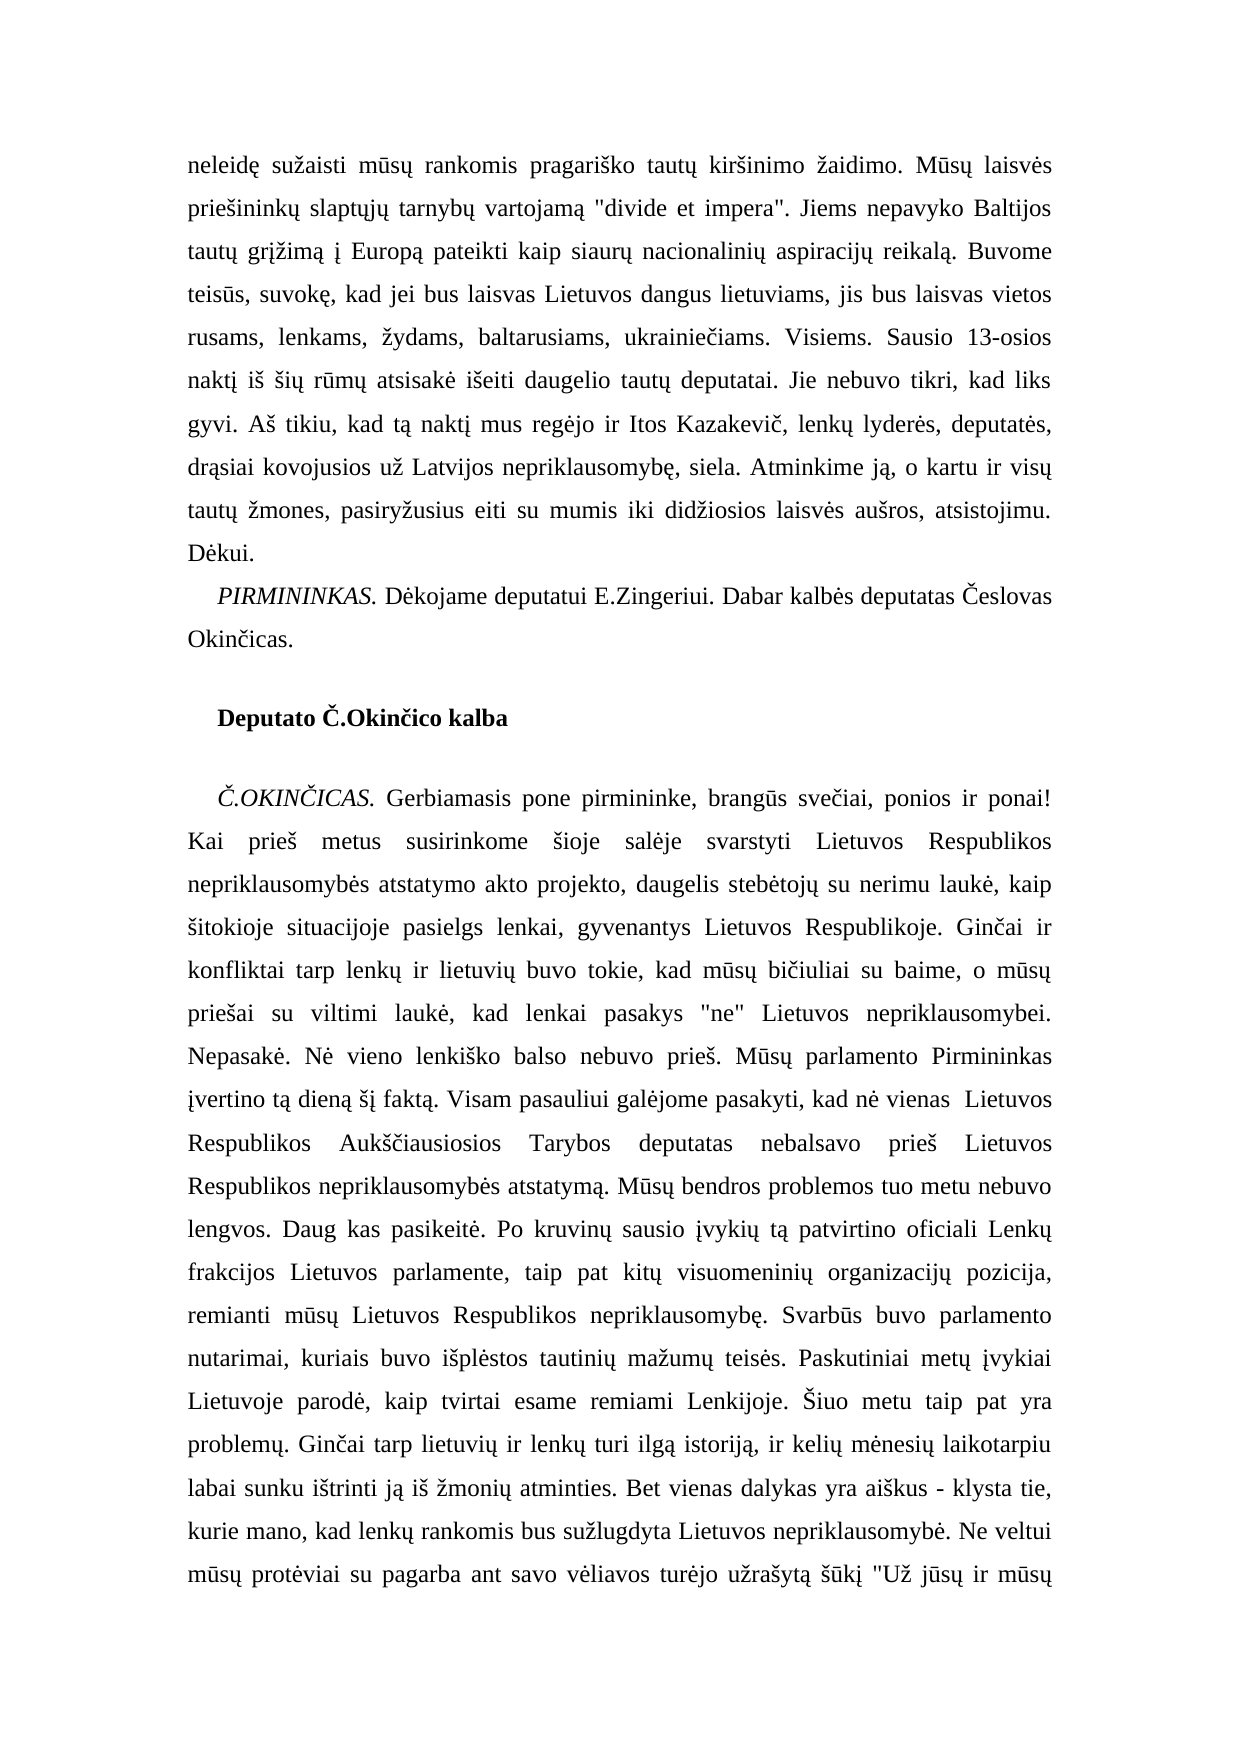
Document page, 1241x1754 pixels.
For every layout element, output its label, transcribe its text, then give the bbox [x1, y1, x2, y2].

text PIRMININKAS. Dėkojame deputatui E.Zingeriui. Dabar kalbės deputatas Česlovas Okinčicas. [187, 581, 1053, 653]
text neleidę sužaisti mūsų rankomis pragariško tautų kiršinimo žaidimo. Mūsų laisvės priešininkų slaptųjų tarnybų vartojamą "divide et impera". Jiems nepavyko Baltijos tautų grįžimą į Europą pateikti kaip siaurų nacionalinių aspiracijų reikalą. Buvome teisūs, suvokę, kad jei bus laisvas Lietuvos dangus lietuviams, jis bus laisvas vietos rusams, lenkams, žydams, baltarusiams, ukrainiečiams. Visiems. Sausio 13-osios naktį iš šių rūmų atsisakė išeiti daugelio tautų deputatai. Jie nebuvo tikri, kad liks gyvi. Aš tikiu, kad tą naktį mus regėjo ir Itos Kazakevič, lenkų lyderės, deputatės, drąsiai kovojusios už Latvijos nepriklausomybę, siela. Atminkime ją, o kartu ir visų tautų žmones, pasiryžusius eiti su mumis iki didžiosios laisvės aušros, atsistojimu. Dėkui. [187, 150, 1053, 567]
subtitle Deputato Č.Okinčico kalba [187, 703, 1053, 732]
text Č.OKINČICAS. Gerbiamasis pone pirmininke, brangūs svečiai, ponios ir ponai! Kai prieš metus susirinkome šioje salėje svarstyti Lietuvos Respublikos nepriklausomybės atstatymo akto projekto, daugelis stebėtojų su nerimu laukė, kaip šitokioje situacijoje pasielgs lenkai, gyvenantys Lietuvos Respublikoje. Ginčai ir konfliktai tarp lenkų ir lietuvių buvo tokie, kad mūsų bičiuliai su baime, o mūsų priešai su viltimi laukė, kad lenkai pasakys "ne" Lietuvos nepriklausomybei. Nepasakė. Nė vieno lenkiško balso nebuvo prieš. Mūsų parlamento Pirmininkas įvertino tą dieną šį faktą. Visam pasauliui galėjome pasakyti, kad nė vienas Lietuvos Respublikos Aukščiausiosios Tarybos deputatas nebalsavo prieš Lietuvos Respublikos nepriklausomybės atstatymą. Mūsų bendros problemos tuo metu nebuvo lengvos. Daug kas pasikeitė. Po kruvinų sausio įvykių tą patvirtino oficiali Lenkų frakcijos Lietuvos parlamente, taip pat kitų visuomeninių organizacijų pozicija, remianti mūsų Lietuvos Respublikos nepriklausomybę. Svarbūs buvo parlamento nutarimai, kuriais buvo išplėstos tautinių mažumų teisės. Paskutiniai metų įvykiai Lietuvoje parodė, kaip tvirtai esame remiami Lenkijoje. Šiuo metu taip pat yra problemų. Ginčai tarp lietuvių ir lenkų turi ilgą istoriją, ir kelių mėnesių laikotarpiu labai sunku ištrinti ją iš žmonių atminties. Bet vienas dalykas yra aiškus - klysta tie, kurie mano, kad lenkų rankomis bus sužlugdyta Lietuvos nepriklausomybė. Ne veltui mūsų protėviai su pagarba ant savo vėliavos turėjo užrašytą šūkį "Už jūsų ir mūsų [187, 783, 1053, 1588]
